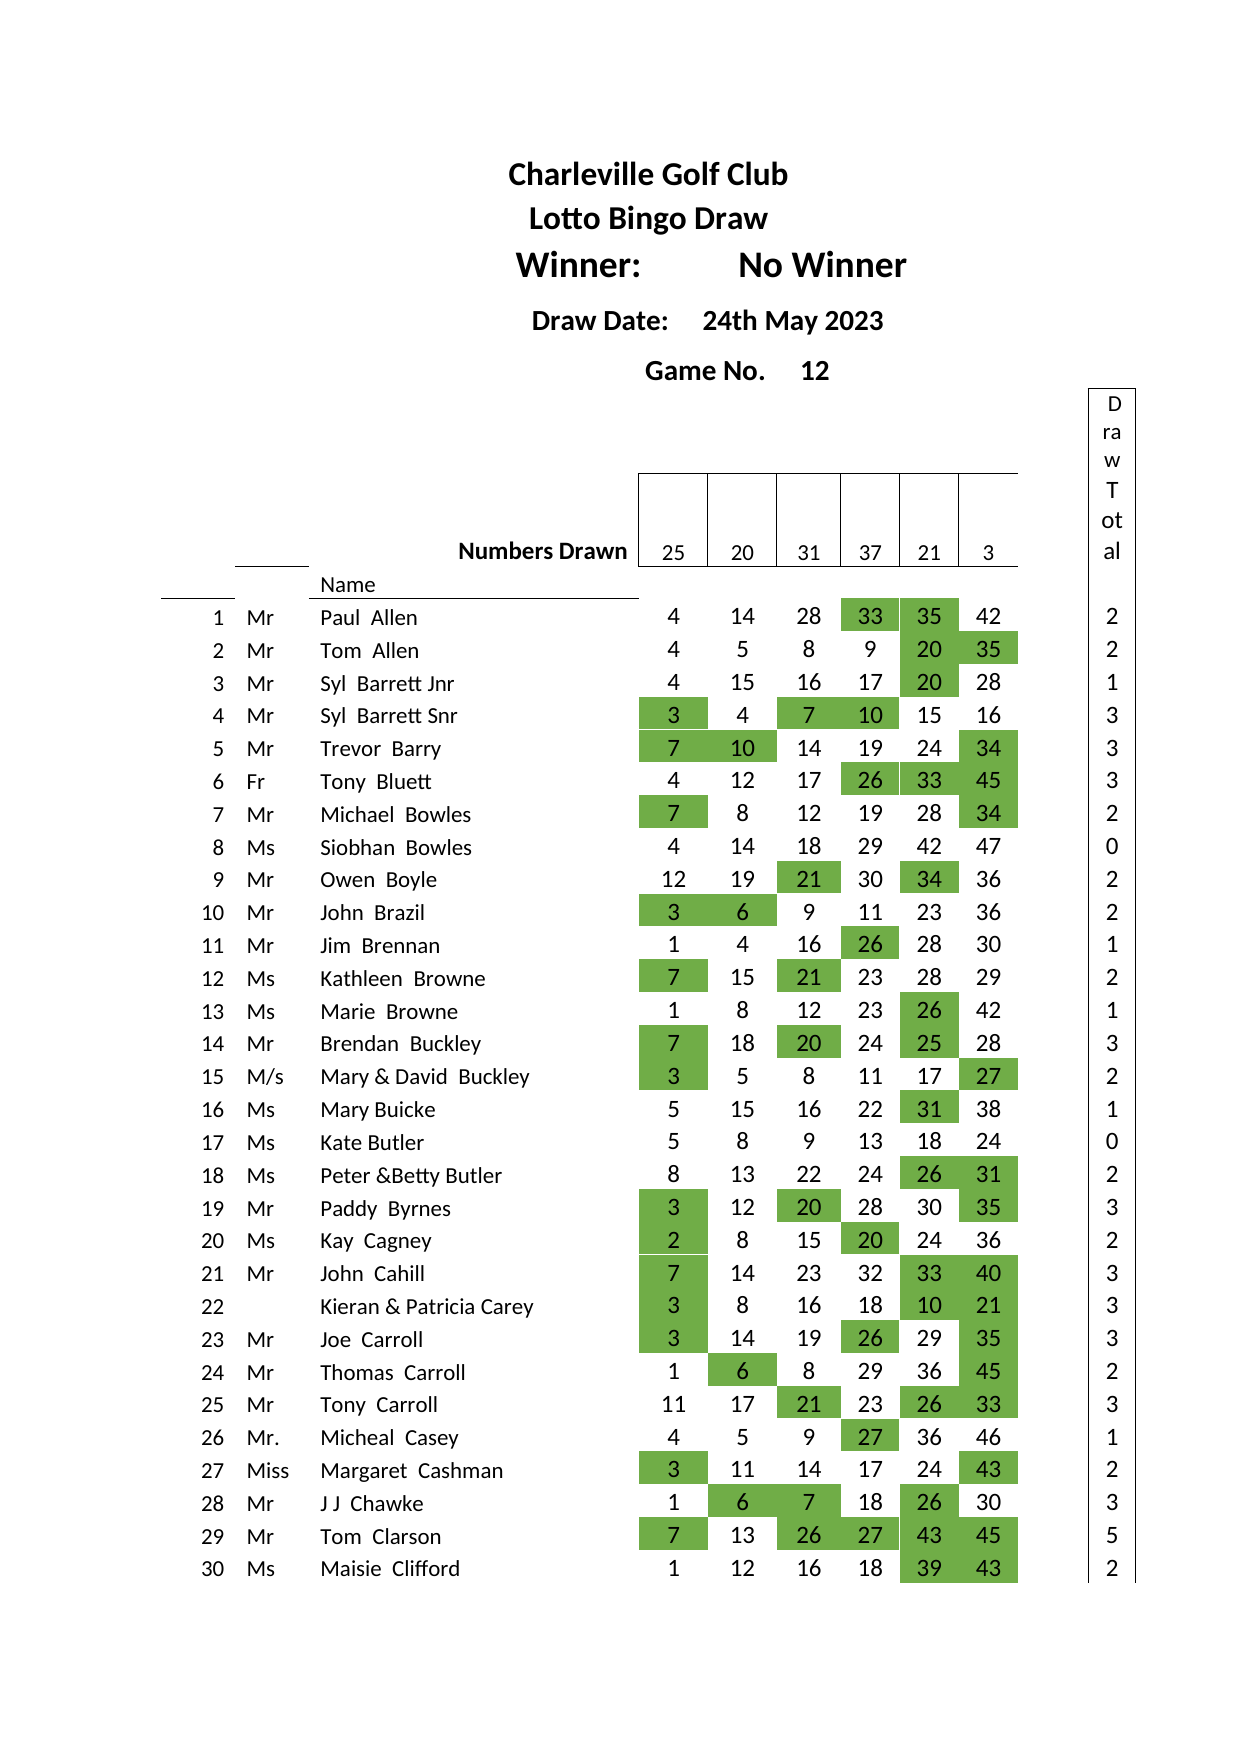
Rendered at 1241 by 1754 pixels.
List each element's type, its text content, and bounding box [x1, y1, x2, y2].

table_cell [959, 286, 1018, 337]
table_cell 1 [1089, 1419, 1135, 1451]
table_cell Ms [235, 828, 309, 861]
table_cell Mary & David Buckley [309, 1058, 639, 1090]
table_cell 4 [639, 598, 708, 631]
table_cell [235, 286, 309, 337]
table_cell [1018, 566, 1088, 598]
table_cell 20 [777, 1025, 841, 1058]
table_cell 13 [841, 1123, 899, 1156]
table_cell 26 [777, 1517, 841, 1550]
table_cell 3 [1089, 1287, 1135, 1320]
table_cell [1018, 861, 1088, 893]
table_cell 3 [639, 697, 708, 729]
table_cell 2 [1089, 1451, 1135, 1484]
table_cell 12 [708, 762, 777, 795]
table_cell 14 [708, 828, 777, 861]
table_cell 8 [708, 1287, 777, 1320]
table_cell Mr [235, 861, 309, 893]
table_cell 46 [959, 1419, 1018, 1451]
table_cell 11 [639, 1386, 708, 1418]
table_cell 26 [900, 1484, 959, 1517]
table_cell Thomas Carroll [309, 1353, 639, 1386]
table_cell Mr [235, 1189, 309, 1222]
table_cell 26 [900, 1386, 959, 1418]
table_cell Mr [235, 795, 309, 828]
table_cell 3 [1089, 1255, 1135, 1287]
table_cell No Winner [686, 238, 959, 286]
table_cell 28 [841, 1189, 899, 1222]
table_cell 32 [841, 1255, 899, 1287]
table_cell [900, 286, 959, 337]
table_cell 3 [1089, 1386, 1135, 1418]
table_cell Fr [235, 762, 309, 795]
table_cell 31 [959, 1156, 1018, 1189]
table_cell 8 [777, 1353, 841, 1386]
table_cell 28 [959, 1025, 1018, 1058]
table_cell 12 [777, 992, 841, 1025]
table_cell [708, 567, 777, 598]
table_cell 8 [708, 992, 777, 1025]
table_cell 3 [639, 1189, 708, 1222]
table_cell 14 [708, 598, 777, 631]
table_cell 24th May 2023 [686, 286, 899, 337]
table_cell [161, 388, 235, 473]
table_cell 20 [841, 1222, 899, 1254]
table_cell Winner: [309, 238, 686, 286]
table_cell 3 [161, 664, 235, 697]
table_cell 26 [841, 926, 899, 959]
table_cell Ms [235, 1156, 309, 1189]
table_cell 12 [161, 959, 235, 992]
table_cell 20 [900, 631, 959, 664]
table_cell [235, 238, 309, 286]
table_cell [1018, 1517, 1088, 1550]
table_cell Draw [1089, 389, 1135, 473]
table_cell 2 [1089, 598, 1135, 631]
table_cell 23 [161, 1320, 235, 1353]
table_cell [1018, 1550, 1088, 1583]
table_cell 3 [1089, 1025, 1135, 1058]
table_cell Owen Boyle [309, 861, 639, 893]
table_cell 4 [639, 828, 708, 861]
table_cell [1018, 762, 1088, 795]
table_cell 23 [900, 894, 959, 926]
table_cell Ms [235, 1123, 309, 1156]
table_cell [235, 473, 309, 566]
table_cell 35 [959, 1189, 1018, 1222]
table_cell 1 [639, 926, 708, 959]
table_cell [1018, 992, 1088, 1025]
table_cell [1018, 1320, 1088, 1353]
table_cell 1 [161, 599, 235, 631]
table_cell 2 [639, 1222, 708, 1254]
table_cell 3 [959, 474, 1018, 566]
table_cell 39 [900, 1550, 959, 1583]
table_cell 11 [161, 926, 235, 959]
table_cell 14 [161, 1025, 235, 1058]
table_cell 5 [1089, 1517, 1135, 1550]
table_cell 2 [1089, 959, 1135, 992]
table_cell 34 [959, 795, 1018, 828]
table_cell 23 [777, 1255, 841, 1287]
table_cell Mr. [235, 1419, 309, 1451]
table_cell Game No. [309, 337, 777, 388]
table_cell 7 [639, 959, 708, 992]
table_cell 8 [708, 1222, 777, 1254]
table_cell 21 [900, 474, 958, 566]
table_cell Tony Carroll [309, 1386, 639, 1418]
table_cell 21 [777, 861, 841, 893]
table_cell Brendan Buckley [309, 1025, 639, 1058]
table_cell Ms [235, 992, 309, 1025]
table_cell [161, 238, 235, 286]
table_cell 31 [777, 474, 840, 566]
table_cell 1 [639, 1550, 708, 1583]
table_cell 22 [841, 1090, 899, 1123]
table_cell 5 [639, 1090, 708, 1123]
table_cell 6 [708, 1484, 777, 1517]
table_cell Mr [235, 1484, 309, 1517]
table_cell Syl Barrett Jnr [309, 664, 639, 697]
table_cell 24 [841, 1025, 899, 1058]
table_cell 30 [161, 1550, 235, 1583]
table_cell 23 [841, 992, 899, 1025]
table_cell 2 [1089, 1058, 1135, 1090]
table_cell [235, 567, 309, 598]
table_cell 14 [777, 1451, 841, 1484]
table_cell 16 [777, 1550, 841, 1583]
table_cell 3 [639, 1451, 708, 1484]
table_cell Paul Allen [309, 599, 639, 631]
table_cell 35 [900, 598, 959, 631]
table_cell 15 [777, 1222, 841, 1254]
table_cell 8 [777, 631, 841, 664]
table_cell 12 [639, 861, 708, 893]
table_cell 30 [841, 861, 899, 893]
table_cell 9 [841, 631, 899, 664]
table_cell Margaret Cashman [309, 1451, 639, 1484]
table_cell 7 [639, 1255, 708, 1287]
table_cell 4 [708, 697, 777, 729]
table_cell 3 [639, 894, 708, 926]
table_cell 4 [708, 926, 777, 959]
table_cell [1018, 631, 1088, 664]
table_cell [1018, 1353, 1088, 1386]
table_cell 22 [161, 1287, 235, 1320]
table_cell 18 [841, 1550, 899, 1583]
table_cell Name [309, 566, 639, 598]
table_cell 47 [959, 828, 1018, 861]
table_cell 3 [1089, 762, 1135, 795]
table_cell [959, 337, 1018, 388]
table_cell [1018, 828, 1088, 861]
table_cell [1018, 664, 1088, 697]
table_cell Kay Cagney [309, 1222, 639, 1254]
table_cell [1018, 1386, 1088, 1418]
table_cell [1018, 926, 1088, 959]
table_cell 42 [900, 828, 959, 861]
table_cell 3 [1089, 1484, 1135, 1517]
table_cell 3 [639, 1320, 708, 1353]
table_cell 15 [708, 664, 777, 697]
table_cell 11 [841, 1058, 899, 1090]
table_cell 31 [900, 1090, 959, 1123]
table_cell 19 [777, 1320, 841, 1353]
table_cell Numbers Drawn [309, 473, 638, 566]
table_cell 20 [161, 1222, 235, 1254]
table_cell 33 [900, 762, 959, 795]
table_cell [1088, 337, 1136, 388]
table_cell 2 [1089, 795, 1135, 828]
table_cell Mr [235, 697, 309, 729]
table_cell 22 [777, 1156, 841, 1189]
table_cell 7 [639, 1517, 708, 1550]
table_cell 12 [777, 337, 841, 388]
table_cell 6 [708, 1353, 777, 1386]
table_cell [1018, 1123, 1088, 1156]
table_cell 24 [841, 1156, 899, 1189]
table_cell 8 [708, 795, 777, 828]
table_cell 2 [1089, 1222, 1135, 1254]
table_cell Mr [235, 1255, 309, 1287]
table_cell 18 [161, 1156, 235, 1189]
table_cell John Cahill [309, 1255, 639, 1287]
table_cell Total [1089, 473, 1135, 566]
table_cell [1018, 1189, 1088, 1222]
table_cell 3 [1089, 697, 1135, 729]
table_cell 21 [959, 1287, 1018, 1320]
table_cell [1018, 697, 1088, 729]
table_cell 16 [959, 697, 1018, 729]
table_cell [708, 388, 777, 473]
table_cell 18 [708, 1025, 777, 1058]
table_cell [841, 337, 899, 388]
table_cell [1018, 337, 1088, 388]
table_cell 7 [161, 795, 235, 828]
table_cell 27 [841, 1419, 899, 1451]
table_cell 8 [639, 1156, 708, 1189]
table_cell Ms [235, 1550, 309, 1583]
table_cell [1018, 598, 1088, 631]
table_cell 40 [959, 1255, 1018, 1287]
table_cell [959, 567, 1018, 598]
table_cell Kate Butler [309, 1123, 639, 1156]
table_cell 5 [708, 1419, 777, 1451]
table_cell Ms [235, 959, 309, 992]
table_cell 2 [1089, 631, 1135, 664]
table_header Charleville Golf Club [161, 150, 1136, 194]
table_cell 29 [161, 1517, 235, 1550]
table_cell 19 [841, 730, 899, 762]
table_cell 7 [777, 1484, 841, 1517]
table_cell Siobhan Bowles [309, 828, 639, 861]
table_cell [959, 388, 1018, 473]
table_cell 4 [161, 697, 235, 729]
table_cell Syl Barrett Snr [309, 697, 639, 729]
table_cell 43 [959, 1451, 1018, 1484]
table_cell 16 [777, 1090, 841, 1123]
table_cell Mr [235, 1386, 309, 1418]
table_cell 24 [161, 1353, 235, 1386]
table_cell 4 [639, 664, 708, 697]
table_cell [1018, 1025, 1088, 1058]
table_cell 25 [161, 1386, 235, 1418]
table_cell Kathleen Browne [309, 959, 639, 992]
table_cell 3 [1089, 1320, 1135, 1353]
table_cell 14 [708, 1255, 777, 1287]
table_cell 43 [959, 1550, 1018, 1583]
table_cell 9 [161, 861, 235, 893]
table_cell 2 [1089, 1156, 1135, 1189]
table_cell 34 [900, 861, 959, 893]
table_cell [777, 388, 841, 473]
table_cell 14 [708, 1320, 777, 1353]
table_cell 8 [777, 1058, 841, 1090]
table_cell [235, 1287, 309, 1320]
table_cell 30 [959, 1484, 1018, 1517]
table_cell [900, 337, 959, 388]
table_cell Mr [235, 1353, 309, 1386]
table_cell 13 [161, 992, 235, 1025]
table_cell 3 [1089, 1189, 1135, 1222]
table_cell 29 [959, 959, 1018, 992]
table_cell Peter &Betty Butler [309, 1156, 639, 1189]
table_cell 37 [841, 474, 899, 566]
table_cell 0 [1089, 828, 1135, 861]
table_cell 12 [708, 1550, 777, 1583]
table_cell Mr [235, 1320, 309, 1353]
table_cell 8 [708, 1123, 777, 1156]
table_cell 18 [777, 828, 841, 861]
table_cell 36 [900, 1353, 959, 1386]
table_cell Ms [235, 1222, 309, 1254]
table_cell 21 [777, 959, 841, 992]
table_cell 9 [777, 1123, 841, 1156]
table_cell 20 [900, 664, 959, 697]
table_cell 45 [959, 762, 1018, 795]
table_cell 6 [708, 894, 777, 926]
table_cell M/s [235, 1058, 309, 1090]
table_cell Marie Browne [309, 992, 639, 1025]
table_cell [1018, 1484, 1088, 1517]
table_cell 12 [777, 795, 841, 828]
table_cell 28 [900, 959, 959, 992]
table_cell 35 [959, 1320, 1018, 1353]
table_cell 24 [959, 1123, 1018, 1156]
table_cell Micheal Casey [309, 1419, 639, 1451]
table_cell [1018, 1255, 1088, 1287]
table_cell Maisie Clifford [309, 1550, 639, 1583]
table_cell 2 [1089, 894, 1135, 926]
table_cell 36 [900, 1419, 959, 1451]
table_cell 2 [1089, 1550, 1135, 1583]
table_cell Mr [235, 631, 309, 664]
table_cell Mr [235, 894, 309, 926]
table_cell [161, 286, 235, 337]
table_cell Mr [235, 730, 309, 762]
table_cell Mary Buicke [309, 1090, 639, 1123]
table_cell [639, 388, 708, 473]
table_cell [1018, 894, 1088, 926]
table_cell 28 [777, 598, 841, 631]
table_cell 30 [900, 1189, 959, 1222]
table_cell [1089, 566, 1135, 598]
table_cell 33 [841, 598, 899, 631]
table_cell 16 [161, 1090, 235, 1123]
table_cell 4 [639, 631, 708, 664]
table_cell Kieran & Patricia Carey [309, 1287, 639, 1320]
table_cell [1018, 1222, 1088, 1254]
table_cell 29 [841, 828, 899, 861]
table_cell [900, 567, 959, 598]
table_cell 7 [639, 795, 708, 828]
table_cell [1088, 286, 1136, 337]
table_cell 19 [841, 795, 899, 828]
table_cell 0 [1089, 1123, 1135, 1156]
table_cell 28 [900, 795, 959, 828]
table_cell 28 [161, 1484, 235, 1517]
table_cell 11 [841, 894, 899, 926]
table_cell Michael Bowles [309, 795, 639, 828]
table_cell 43 [900, 1517, 959, 1550]
table_cell 17 [841, 1451, 899, 1484]
table_cell 15 [161, 1058, 235, 1090]
table_cell [841, 388, 899, 473]
table_cell 30 [959, 926, 1018, 959]
table_cell 9 [777, 1419, 841, 1451]
table_cell [1018, 286, 1088, 337]
table_cell 24 [900, 1222, 959, 1254]
table_cell 17 [841, 664, 899, 697]
table_cell 5 [639, 1123, 708, 1156]
table_cell [1018, 1287, 1088, 1320]
table_cell 8 [161, 828, 235, 861]
table_cell Tom Clarson [309, 1517, 639, 1550]
table_cell Mr [235, 926, 309, 959]
table_cell 13 [708, 1517, 777, 1550]
table_cell [1018, 959, 1088, 992]
table_cell 27 [841, 1517, 899, 1550]
table_cell 7 [639, 1025, 708, 1058]
table_cell 1 [1089, 1090, 1135, 1123]
table_cell 4 [639, 1419, 708, 1451]
table_cell 3 [639, 1287, 708, 1320]
table_cell 5 [708, 631, 777, 664]
table_cell 42 [959, 992, 1018, 1025]
table_cell [841, 567, 899, 598]
table_cell [161, 473, 235, 566]
table_cell 29 [841, 1353, 899, 1386]
table_cell 20 [777, 1189, 841, 1222]
table_cell Joe Carroll [309, 1320, 639, 1353]
table_cell 12 [708, 1189, 777, 1222]
table_cell 36 [959, 894, 1018, 926]
table_cell Miss [235, 1451, 309, 1484]
table_cell 1 [1089, 992, 1135, 1025]
table_cell Tony Bluett [309, 762, 639, 795]
table_cell 16 [777, 926, 841, 959]
table_cell 13 [708, 1156, 777, 1189]
table_cell 36 [959, 861, 1018, 893]
table_cell 17 [777, 762, 841, 795]
table_cell 1 [639, 1484, 708, 1517]
table_cell Mr [235, 598, 309, 631]
table_cell 1 [639, 1353, 708, 1386]
table_cell 16 [777, 1287, 841, 1320]
table_cell 10 [708, 730, 777, 762]
table_cell 19 [708, 861, 777, 893]
table_cell 2 [1089, 1353, 1135, 1386]
table_cell Mr [235, 664, 309, 697]
table_cell 35 [959, 631, 1018, 664]
table_cell 5 [708, 1058, 777, 1090]
table_cell 45 [959, 1353, 1018, 1386]
table_cell 6 [161, 762, 235, 795]
table_cell 38 [959, 1090, 1018, 1123]
table_cell [900, 388, 959, 473]
table_cell 26 [161, 1419, 235, 1451]
table_cell 2 [1089, 861, 1135, 893]
table_cell Paddy Byrnes [309, 1189, 639, 1222]
table_cell 9 [777, 894, 841, 926]
table_cell 1 [639, 992, 708, 1025]
table_cell 18 [841, 1484, 899, 1517]
table_cell 17 [161, 1123, 235, 1156]
table_cell 2 [161, 631, 235, 664]
table_cell 23 [841, 959, 899, 992]
table_cell 27 [959, 1058, 1018, 1090]
table_cell 10 [900, 1287, 959, 1320]
table_cell 25 [900, 1025, 959, 1058]
table_cell [1018, 388, 1088, 473]
table_cell 25 [639, 474, 707, 566]
table_cell 1 [1089, 926, 1135, 959]
table_cell 26 [841, 762, 899, 795]
table_cell John Brazil [309, 894, 639, 926]
table_cell [1018, 1451, 1088, 1484]
table_cell 23 [841, 1386, 899, 1418]
table_cell 19 [161, 1189, 235, 1222]
table_cell 3 [1089, 730, 1135, 762]
table_cell 18 [900, 1123, 959, 1156]
table_cell 15 [708, 959, 777, 992]
table_cell [777, 567, 841, 598]
table_cell [1018, 1156, 1088, 1189]
table_cell 26 [900, 1156, 959, 1189]
table_cell 15 [900, 697, 959, 729]
table_cell Jim Brennan [309, 926, 639, 959]
table_cell 20 [708, 474, 776, 566]
table_cell [1018, 238, 1088, 286]
table_cell 11 [708, 1451, 777, 1484]
table_cell [235, 337, 309, 388]
table_cell 17 [708, 1386, 777, 1418]
table_cell Mr [235, 1025, 309, 1058]
table_cell [161, 566, 235, 598]
table_cell 1 [1089, 664, 1135, 697]
table_cell [1018, 473, 1088, 566]
table_cell 34 [959, 730, 1018, 762]
table_cell 26 [900, 992, 959, 1025]
table_cell 7 [639, 730, 708, 762]
table_cell J J Chawke [309, 1484, 639, 1517]
table_cell 7 [777, 697, 841, 729]
table_cell [1018, 1419, 1088, 1451]
table_cell 3 [639, 1058, 708, 1090]
table_cell [639, 567, 708, 598]
table_cell 18 [841, 1287, 899, 1320]
table_cell 28 [900, 926, 959, 959]
table_cell 15 [708, 1090, 777, 1123]
table_cell [1018, 730, 1088, 762]
table_cell Lotto Bingo Draw [161, 194, 1136, 237]
table_cell 27 [161, 1451, 235, 1484]
table_cell [235, 388, 309, 473]
table_cell 10 [841, 697, 899, 729]
table_cell 5 [161, 730, 235, 762]
table_cell [1018, 1090, 1088, 1123]
table_cell 29 [900, 1320, 959, 1353]
table_cell Trevor Barry [309, 730, 639, 762]
table_cell 28 [959, 664, 1018, 697]
table_cell 33 [959, 1386, 1018, 1418]
table_cell Tom Allen [309, 631, 639, 664]
table_cell 4 [639, 762, 708, 795]
table_cell 45 [959, 1517, 1018, 1550]
table_cell [1018, 795, 1088, 828]
table_cell 21 [161, 1255, 235, 1287]
table_cell 10 [161, 894, 235, 926]
table_cell 16 [777, 664, 841, 697]
table_cell 33 [900, 1255, 959, 1287]
table_cell [1088, 238, 1136, 286]
table_cell [309, 388, 639, 473]
table_cell 24 [900, 1451, 959, 1484]
table_cell [1018, 1058, 1088, 1090]
table_cell 26 [841, 1320, 899, 1353]
table_cell Mr [235, 1517, 309, 1550]
table_cell 17 [900, 1058, 959, 1090]
table_cell 42 [959, 598, 1018, 631]
table_cell 24 [900, 730, 959, 762]
table_cell 14 [777, 730, 841, 762]
table_cell [161, 337, 235, 388]
table_cell Ms [235, 1090, 309, 1123]
table_cell 21 [777, 1386, 841, 1418]
table_cell Draw Date: [309, 286, 686, 337]
table_cell [959, 238, 1018, 286]
table_cell 36 [959, 1222, 1018, 1254]
